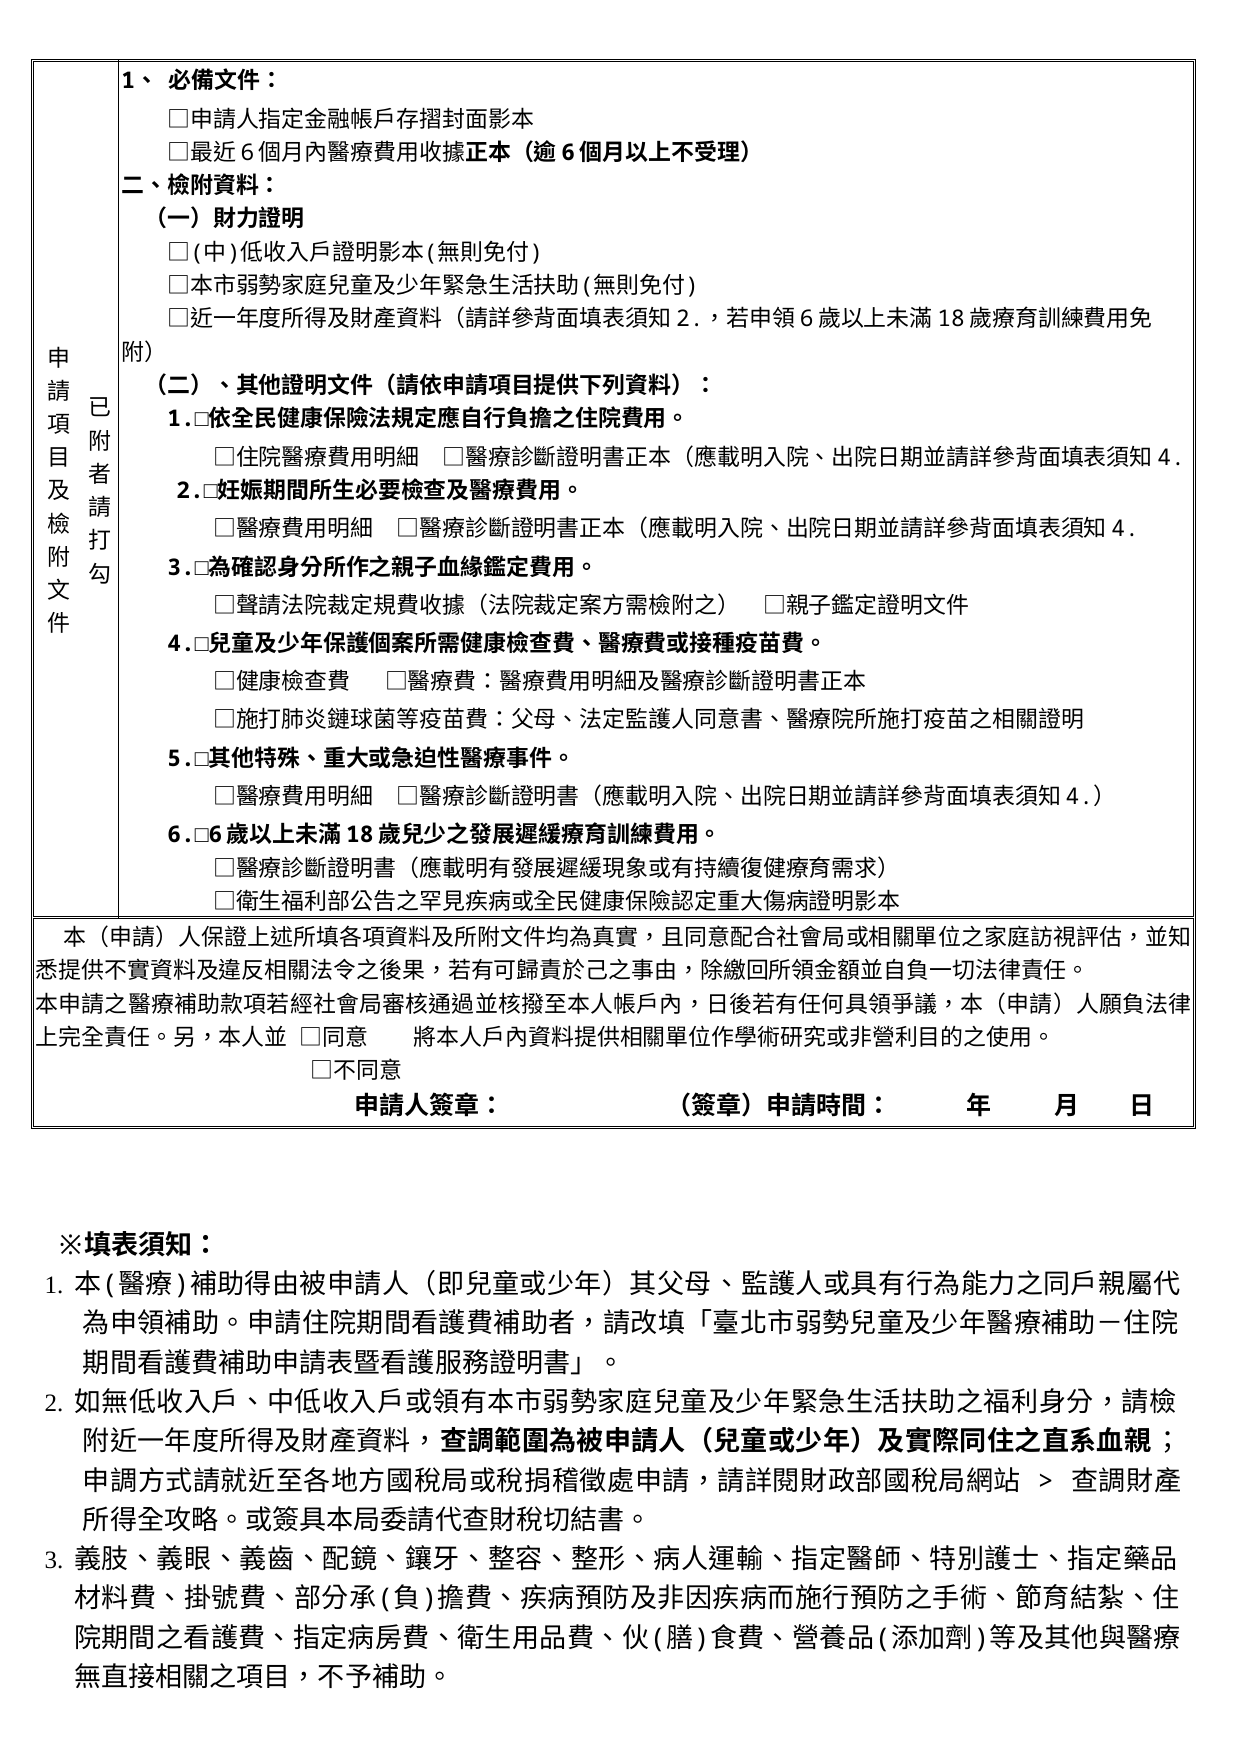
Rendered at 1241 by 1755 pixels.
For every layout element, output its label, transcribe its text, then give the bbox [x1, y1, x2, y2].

table_cell 本（申請）人保證上述所填各項資料及所附文件均為真實，且同意配合社會局或相關單位之家庭訪視評估，並知悉提供不實資料及違反相關法令之後果，若有可歸責於己之事由，除繳回所領金額並自負一切法律責任。 本申請之醫療補助款項若經社會局審核通過並核撥至本人帳戶內，日後若有任何具領爭議，本（申請）人願負法律上完全責任。另，本人並 □同意 將本人戶內資料提供相關單位作學術研究或非營利目的之使用。 □不同意 申請人簽章： （簽章）申請時間： 年 月 日 [34, 919, 1193, 1126]
list 填表須知： [59, 1223, 1181, 1262]
list 本(醫療)補助得由被申請人（即兒童或少年）其父母、監護人或具有行為能力之同戶親屬代為申領補助。申請住院期間看護費補助者，請改填「臺北市弱勢兒童及少年醫療補助－住院期間看護費補助申請表暨看護服務證明書」。 [44, 1262, 1181, 1380]
list 如無低收入戶、中低收入戶或領有本市弱勢家庭兒童及少年緊急生活扶助之福利身分，請檢附近一年度所得及財產資料，查調範圍為被申請人（兒童或少年）及實際同住之直系血親；申調方式請就近至各地方國稅局或稅捐稽徵處申請，請詳閱財政部國稅局網站 > 查調財產所得全攻略。或簽具本局委請代查財稅切結書。 [44, 1380, 1181, 1537]
table_cell 申請項目及檢附文件 [34, 62, 75, 916]
list 義肢、義眼、義齒、配鏡、鑲牙、整容、整形、病人運輸、指定醫師、特別護士、指定藥品材料費、掛號費、部分承(負)擔費、疾病預防及非因疾病而施行預防之手術、節育結紮、住院期間之看護費、指定病房費、衛生用品費、伙(膳)食費、營養品(添加劑)等及其他與醫療無直接相關之項目，不予補助。 [44, 1537, 1181, 1694]
table_cell 必備文件： □申請人指定金融帳戶存摺封面影本 □最近6個月內醫療費用收據正本（逾6個月以上不受理） 二、檢附資料： （一）財力證明 □(中)低收入戶證明影本(無則免付) □本市弱勢家庭兒童及少年緊急生活扶助(無則免付) □近一年度所得及財產資料（請詳參背面填表須知2.，若申領6歲以上未滿18歲療育訓練費用免附） （二）、其他證明文件（請依申請項目提供下列資料）： 1.□依全民健康保險法規定應自行負擔之住院費用。 □住院醫療費用明細 □醫療診斷證明書正本（應載明入院、出院日期並請詳參背面填表須知4. 2.□妊娠期間所生必要檢查及醫療費用。 □醫療費用明細 □醫療診斷證明書正本（應載明入院、出院日期並請詳參背面填表須知4. 3.□為確認身分所作之親子血緣鑑定費用。 □聲請法院裁定規費收據（法院裁定案方需檢附之） □親子鑑定證明文件 4.□兒童及少年保護個案所需健康檢查費、醫療費或接種疫苗費。 □健康檢查費 □醫療費：醫療費用明細及醫療診斷證明書正本 □施打肺炎鏈球菌等疫苗費：父母、法定監護人同意書、醫療院所施打疫苗之相關證明 5.□其他特殊、重大或急迫性醫療事件。 □醫療費用明細 □醫療診斷證明書（應載明入院、出院日期並請詳參背面填表須知4.） 6.□6歲以上未滿18歲兒少之發展遲緩療育訓練費用。 □醫療診斷證明書（應載明有發展遲緩現象或有持續復健療育需求） □衛生福利部公告之罕見疾病或全民健康保險認定重大傷病證明影本 [119, 62, 1193, 916]
table_cell 已附者請打勾 [75, 62, 118, 916]
